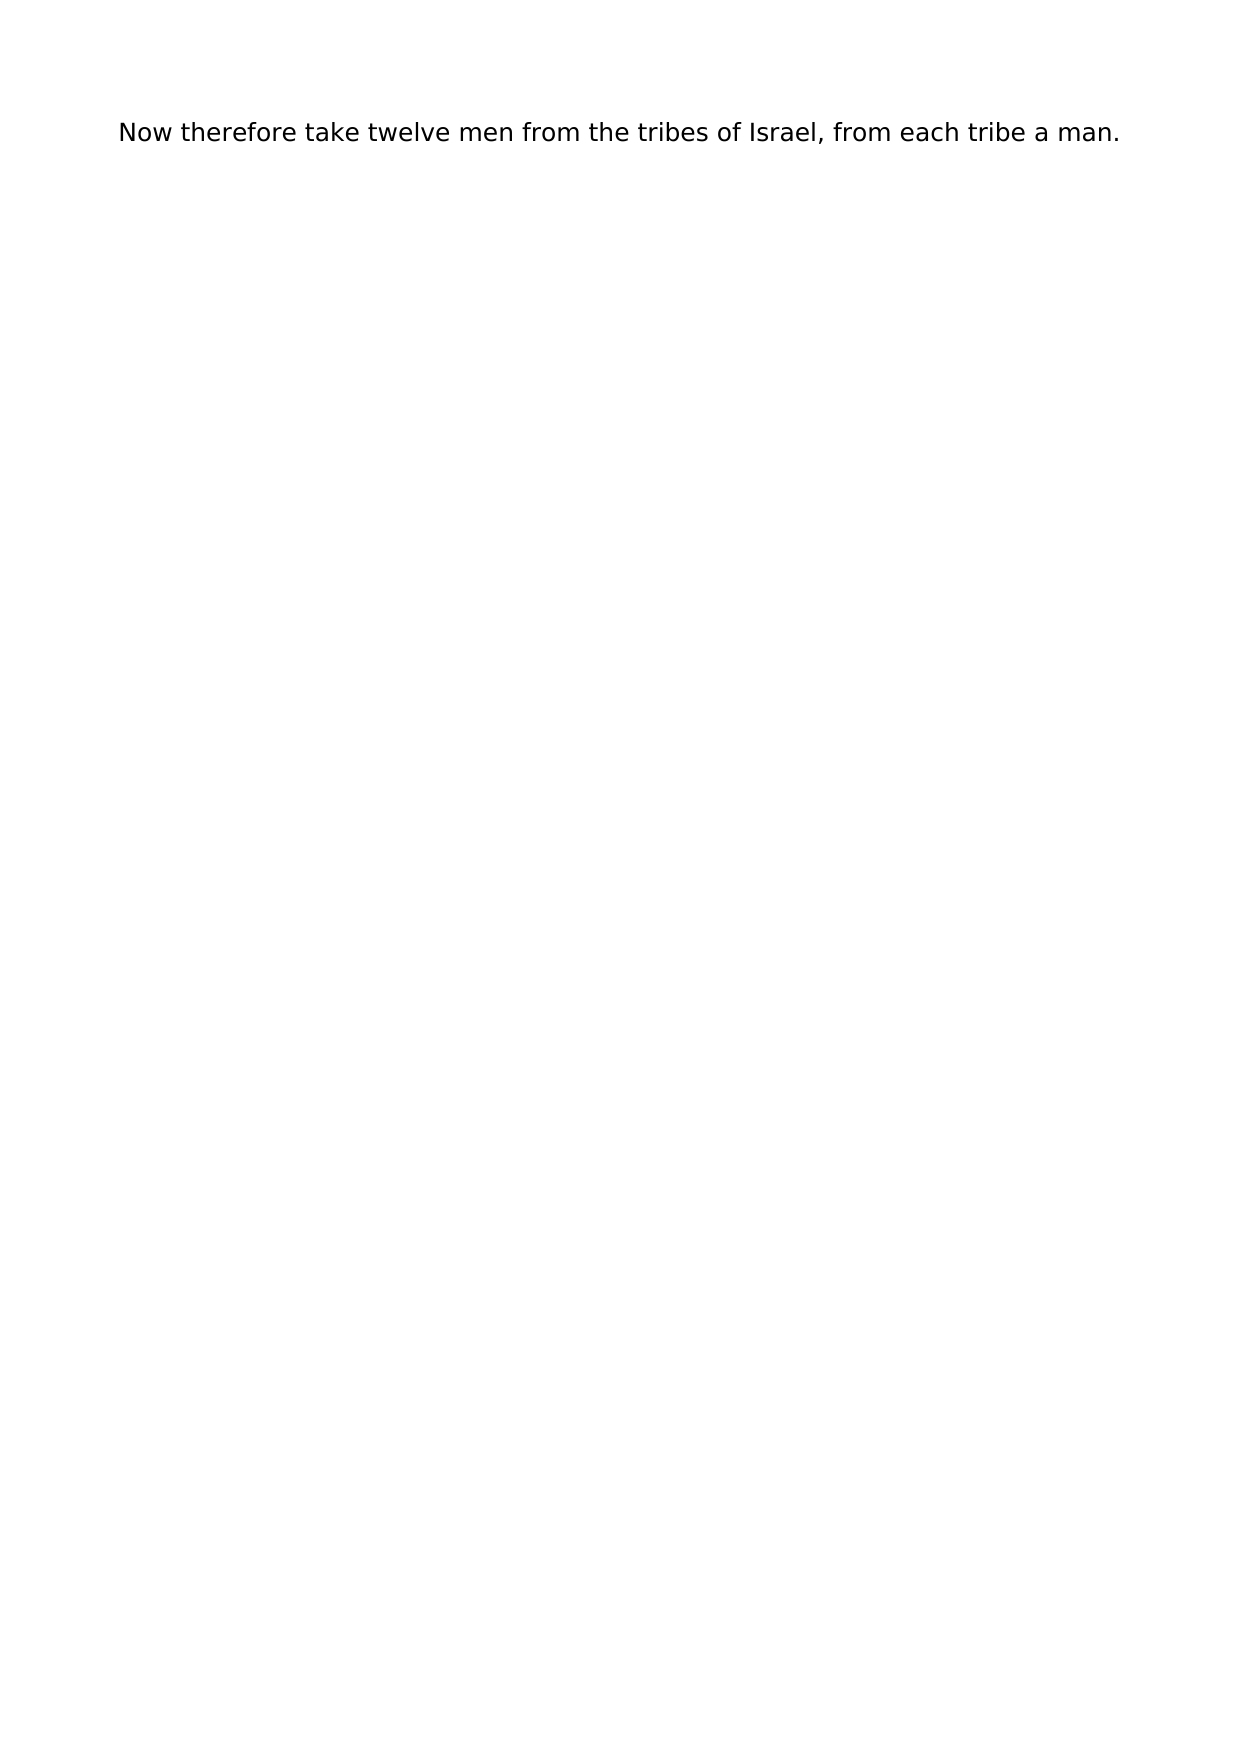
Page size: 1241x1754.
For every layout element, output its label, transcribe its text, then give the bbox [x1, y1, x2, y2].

text Now therefore take twelve men from the tribes of Israel, from each tribe a man. [118, 118, 1122, 147]
